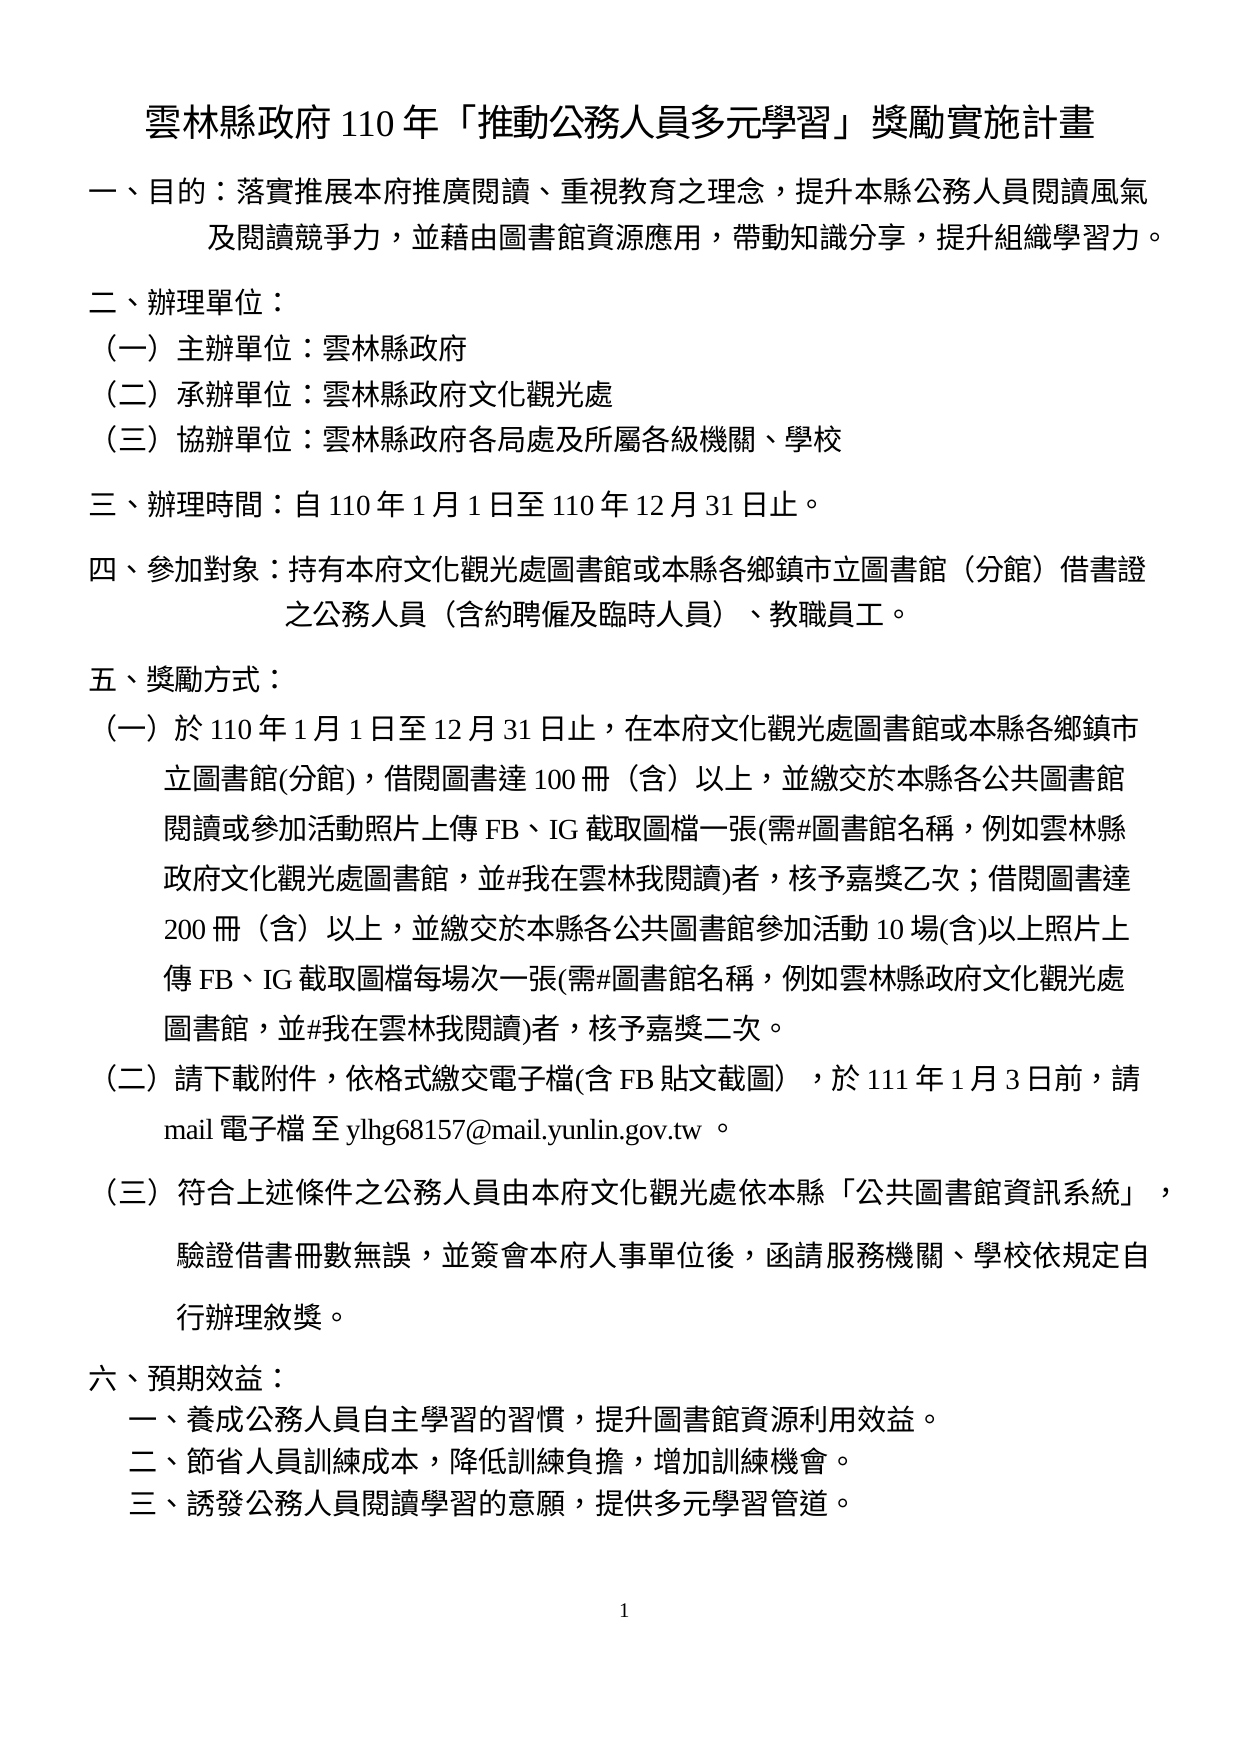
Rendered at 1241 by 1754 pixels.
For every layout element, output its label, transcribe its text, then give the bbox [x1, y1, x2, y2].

text （一）於110年1月1日至12月31日止，在本府文化觀光處圖書館或本縣各鄉鎮市立圖書館(分館)，借閱圖書達100冊（含）以上，並繳交於本縣各公共圖書館閱讀或參加活動照片上傳FB、IG截取圖檔一張(需#圖書館名稱，例如雲林縣政府文化觀光處圖書館，並#我在雲林我閱讀)者，核予嘉獎乙次；借閱圖書達200冊（含）以上，並繳交於本縣各公共圖書館參加活動10場(含)以上照片上傳FB、IG截取圖檔每場次一張(需#圖書館名稱，例如雲林縣政府文化觀光處圖書館，並#我在雲林我閱讀)者，核予嘉獎二次。 [89, 699, 1152, 1049]
text （三）協辦單位：雲林縣政府各局處及所屬各級機關、學校 [89, 414, 1152, 460]
text （二）承辦單位：雲林縣政府文化觀光處 [89, 368, 1152, 414]
text 雲林縣政府110年「推動公務人員多元學習」獎勵實施計畫 [89, 93, 1152, 147]
text （二）請下載附件，依格式繳交電子檔(含FB貼文截圖），於111年1月3日前，請mail電子檔 至 ylhg68157@mail.yunlin.gov.tw 。 [89, 1049, 1152, 1149]
text 二、節省人員訓練成本，降低訓練負擔，增加訓練機會。 [89, 1439, 1152, 1481]
text 三、辦理時間：自110年1月1日至110年12月31日止。 [89, 479, 1152, 524]
text 六、預期效益： [89, 1356, 1152, 1397]
text 三、誘發公務人員閱讀學習的意願，提供多元學習管道。 [89, 1481, 1152, 1522]
text 一、養成公務人員自主學習的習慣，提升圖書館資源利用效益。 [89, 1397, 1152, 1439]
text （三）符合上述條件之公務人員由本府文化觀光處依本縣「公共圖書館資訊系統」，驗證借書冊數無誤，並簽會本府人事單位後，函請服務機關、學校依規定自行辦理敘獎。 [89, 1149, 1152, 1337]
text 二、辦理單位： [89, 277, 1152, 322]
text 五、獎勵方式： [89, 654, 1152, 699]
text （一）主辦單位：雲林縣政府 [89, 322, 1152, 368]
text 一、目的：落實推展本府推廣閱讀、重視教育之理念，提升本縣公務人員閱讀風氣及閱讀競爭力，並藉由圖書館資源應用，帶動知識分享，提升組織學習力。 [89, 166, 1152, 258]
text 四、參加對象：持有本府文化觀光處圖書館或本縣各鄉鎮市立圖書館（分館）借書證之公務人員（含約聘僱及臨時人員）、教職員工。 [89, 543, 1152, 635]
